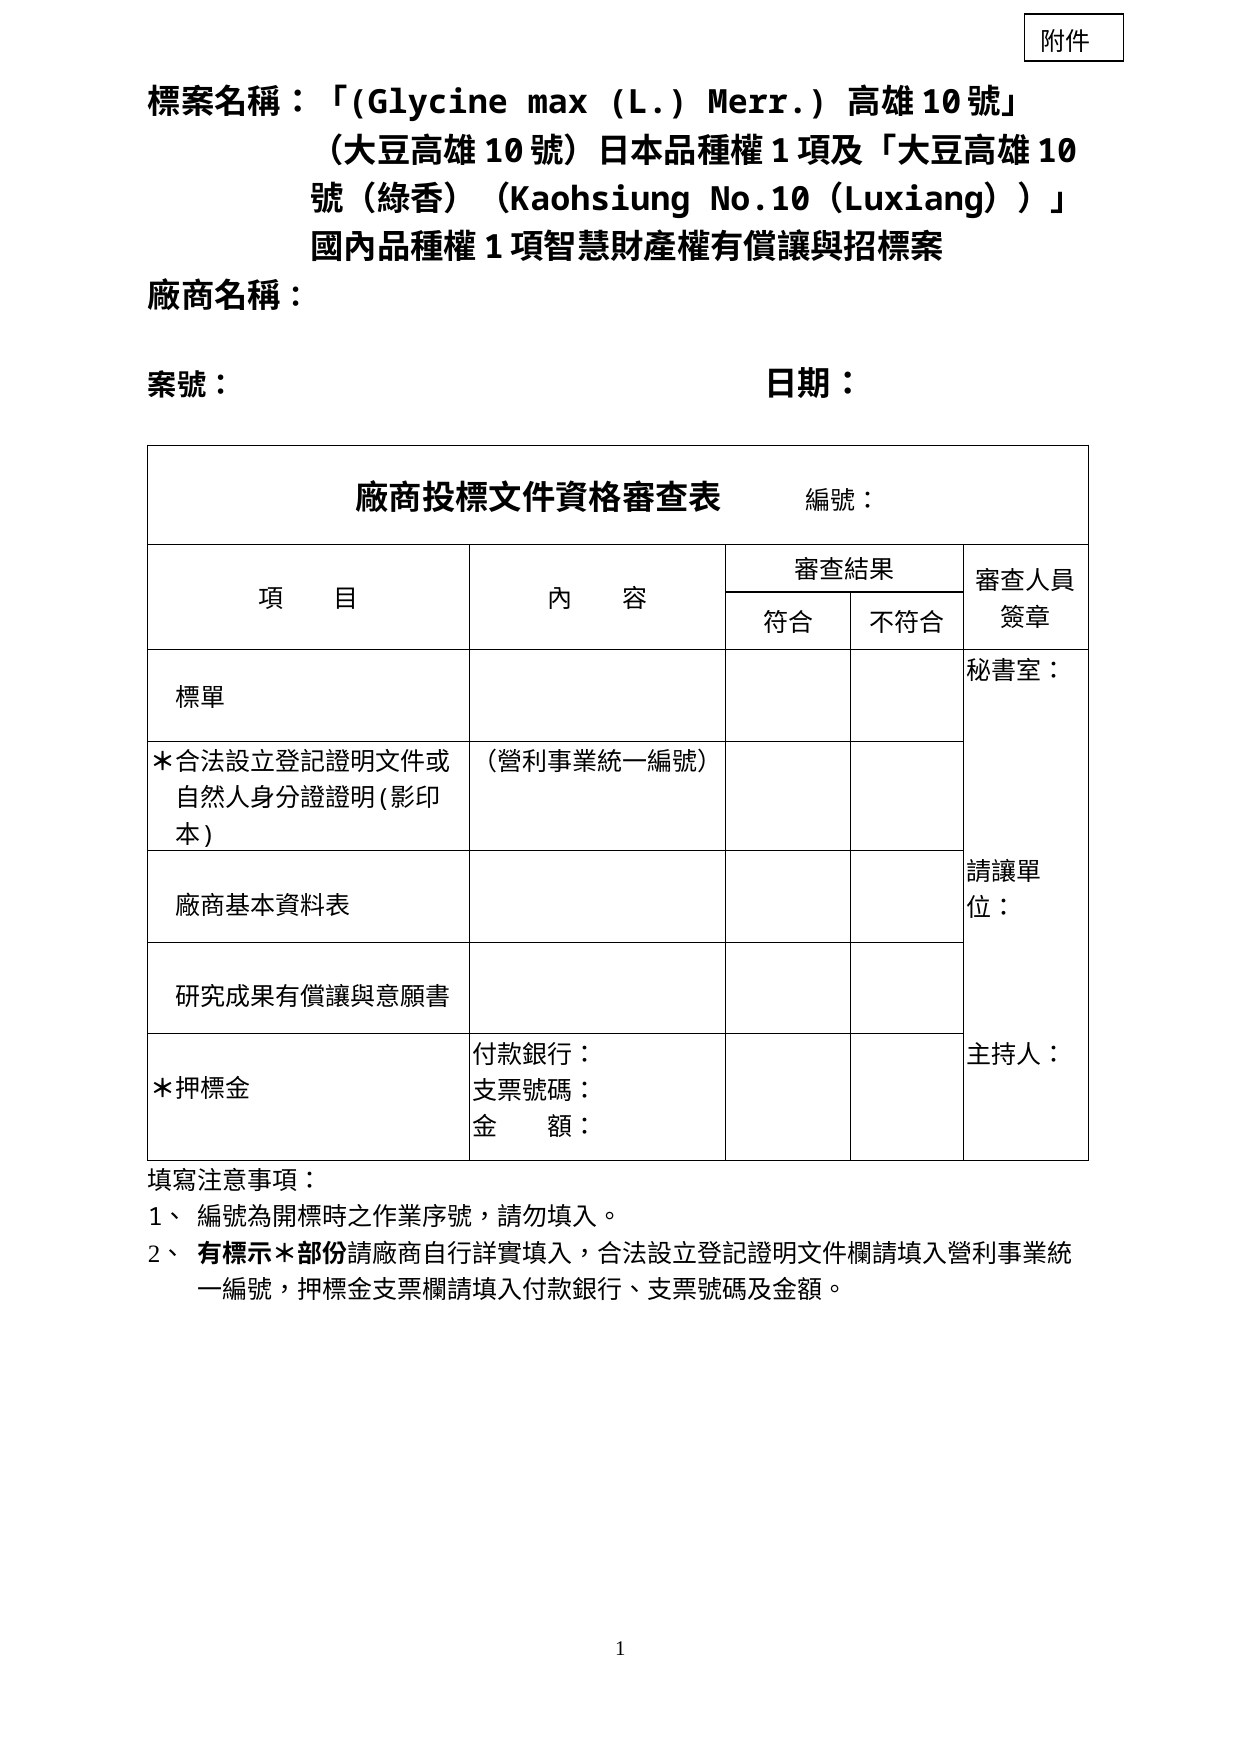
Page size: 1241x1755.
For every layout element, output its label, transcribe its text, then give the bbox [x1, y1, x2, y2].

text [1025, 15, 1123, 60]
text 附件6 [1040, 22, 1107, 53]
table_cell [851, 1034, 963, 1159]
list 有標示＊部份請廠商自行詳實填入，合法設立登記證明文件欄請填入營利事業統一編號，押標金支票欄請填入付款銀行、支票號碼及金額。 [148, 1233, 1093, 1306]
table_cell 研究成果有償讓與意願書 [148, 943, 469, 1033]
table_header 廠商投標文件資格審查表 編號： [148, 446, 1088, 544]
text 廠商名稱： [148, 269, 1093, 317]
text 標案名稱：「(Glycine max (L.) Merr.) 高雄10號」（大豆高雄10號）日本品種權1項及「大豆高雄10號（綠香）（Kaohsiung No.10（Luxiang））」國內品種權1項智慧財產權有償讓與招標案 [148, 75, 1093, 269]
table_cell [851, 943, 963, 1033]
table_cell [964, 1125, 1088, 1159]
table_cell [726, 943, 850, 1033]
table_cell [470, 650, 725, 741]
text 案號： 日期： [148, 357, 1093, 405]
table_cell 符合 [726, 593, 850, 649]
table_cell [964, 942, 1088, 1033]
table_cell 付款銀行： 支票號碼： 金 額： [470, 1034, 725, 1159]
table_cell 內 容 [470, 545, 725, 649]
table_cell [726, 650, 850, 741]
table_cell 請讓單位： [964, 850, 1088, 942]
list 編號為開標時之作業序號，請勿填入。 [148, 1197, 1093, 1233]
text 填寫注意事項： [148, 1161, 1093, 1197]
table_cell [726, 1034, 850, 1159]
table_cell 項 目 [148, 545, 469, 649]
table_cell （營利事業統一編號） [470, 742, 725, 850]
table_cell 審查人員簽章 [964, 545, 1088, 649]
table_cell [964, 741, 1088, 850]
table_cell ＊押標金 [148, 1034, 469, 1159]
table_cell 秘書室： [964, 650, 1088, 741]
table_cell 主持人： [964, 1033, 1088, 1124]
table_cell [470, 851, 725, 942]
table_cell [851, 851, 963, 942]
table_cell [851, 742, 963, 850]
table_cell [470, 943, 725, 1033]
table_cell [726, 851, 850, 942]
table_cell 廠商基本資料表 [148, 851, 469, 942]
table_cell 審查結果 [726, 545, 963, 591]
table_cell 不符合 [851, 593, 963, 649]
table_cell 標單 [148, 650, 469, 741]
table_cell [851, 650, 963, 741]
table_cell [726, 742, 850, 850]
table_cell ＊合法設立登記證明文件或自然人身分證證明(影印本) [148, 742, 469, 850]
